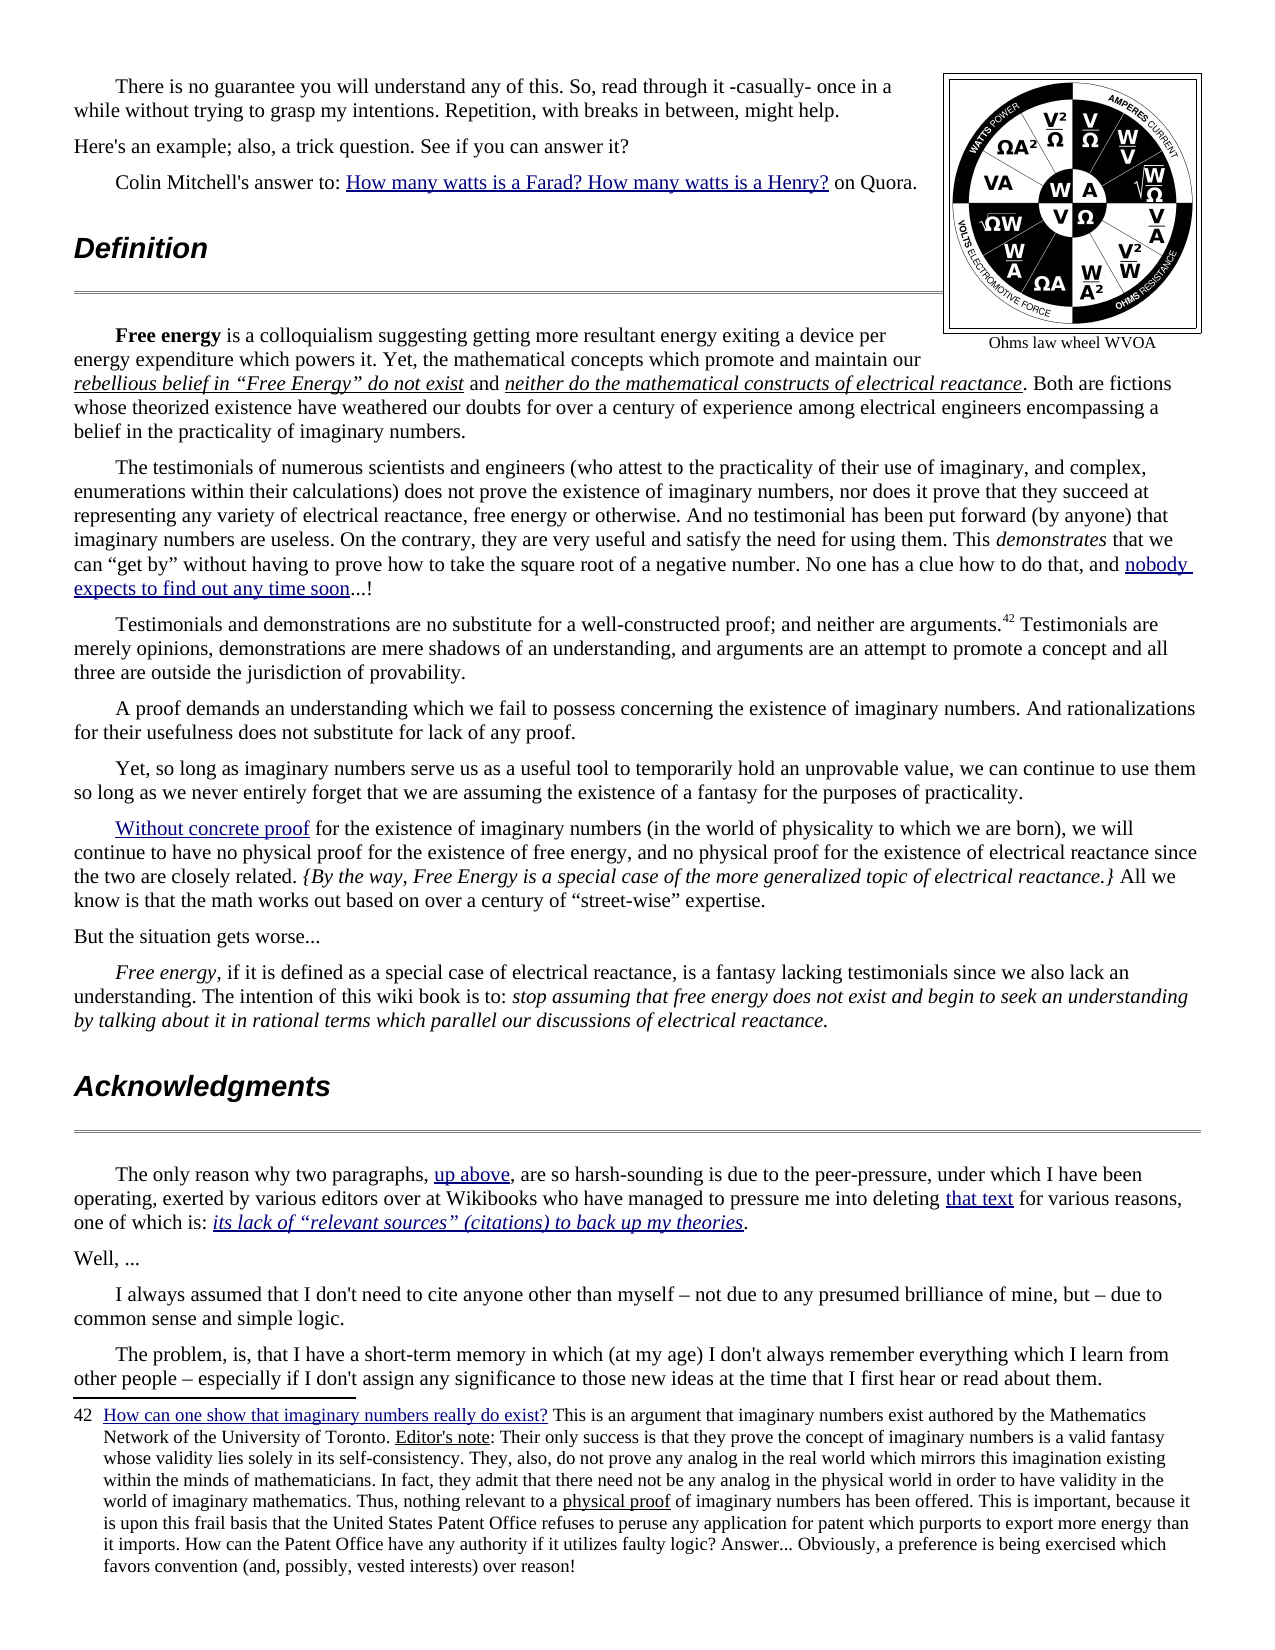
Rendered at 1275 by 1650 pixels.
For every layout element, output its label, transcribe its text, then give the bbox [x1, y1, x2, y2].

text The testimonials of numerous scientists and engineers (who attest to the practicality of their use of imaginary, and complex, enumerations within their calculations) does not prove the existence of imaginary numbers, nor does it prove that they succeed at representing any variety of electrical reactance, free energy or otherwise. And no testimonial has been put forward (by anyone) that imaginary numbers are useless. On the contrary, they are very useful and satisfy the need for using them. This demonstrates that we can “get by” without having to prove how to take the square root of a negative number. No one has a clue how to do that, and nobody expects to find out any time soon...! [73, 455, 1201, 599]
text But the situation gets worse... [73, 924, 1201, 948]
text I always assumed that I don't need to cite anyone other than myself – not due to any presumed brilliance of mine, but – due to common sense and simple logic. [73, 1282, 1201, 1330]
text Free energy is a colloquialism suggesting getting more resultant energy exiting a device per energy expenditure which powers it. Yet, the mathematical concepts which promote and maintain our rebellious belief in “Free Energy” do not exist and neither do the mathematical constructs of electrical reactance. Both are fictions whose theorized existence have weathered our doubts for over a century of experience among electrical engineers encompassing a belief in the practicality of imaginary numbers. [73, 323, 1201, 443]
subtitle Definition [73, 231, 943, 264]
text Free energy, if it is defined as a special case of electrical reactance, is a fantasy lacking testimonials since we also lack an understanding. The intention of this wiki book is to: stop assuming that free energy does not exist and begin to seek an understanding by talking about it in rational terms which parallel our discussions of electrical reactance. [73, 960, 1201, 1032]
picture [950, 80, 1196, 328]
text Yet, so long as imaginary numbers serve us as a useful tool to temporarily hold an unprovable value, we can continue to use them so long as we never entirely forget that we are assuming the existence of a fantasy for the purposes of practicality. [73, 756, 1201, 804]
text Colin Mitchell's answer to: How many watts is a Farad? How many watts is a Henry? on Quora. [73, 170, 943, 194]
text Well, ... [73, 1246, 1201, 1270]
text Testimonials and demonstrations are no substitute for a well-constructed proof; and neither are arguments. Testimonials are merely opinions, demonstrations are mere shadows of an understanding, and arguments are an attempt to promote a concept and all three are outside the jurisdiction of provability. [73, 612, 1201, 684]
text Here's an example; also, a trick question. See if you can answer it? [73, 134, 943, 158]
text [944, 74, 1201, 333]
text There is no guarantee you will understand any of this. So, read through it -casually- once in a while without trying to grasp my intentions. Repetition, with breaks in between, might help. [73, 73, 943, 122]
text Ohms law wheel WVOA [943, 334, 1201, 352]
text The only reason why two paragraphs, up above, are so harsh-sounding is due to the peer-pressure, under which I have been operating, exerted by various editors over at Wikibooks who have managed to pressure me into deleting that text for various reasons, one of which is: its lack of “relevant sources” (citations) to back up my theories. [73, 1162, 1201, 1234]
text A proof demands an understanding which we fail to possess concerning the existence of imaginary numbers. And rationalizations for their usefulness does not substitute for lack of any proof. [73, 696, 1201, 744]
text How can one show that imaginary numbers really do exist? This is an argument that imaginary numbers exist authored by the Mathematics Network of the University of Toronto. Editor's note: Their only success is that they prove the concept of imaginary numbers is a valid fantasy whose validity lies solely in its self-consistency. They, also, do not prove any analog in the real world which mirrors this imagination existing within the minds of mathematicians. In fact, they admit that there need not be any analog in the physical world in order to have validity in the world of imaginary mathematics. Thus, nothing relevant to a physical proof of imaginary numbers has been offered. This is important, because it is upon this frail basis that the United States Patent Office refuses to peruse any application for patent which purports to export more energy than it imports. How can the Patent Office have any authority if it utilizes faulty logic? Answer... Obviously, a preference is being exercised which favors convention (and, possibly, vested interests) over reason! [73, 1404, 1201, 1576]
text Without concrete proof for the existence of imaginary numbers (in the world of physicality to which we are born), we will continue to have no physical proof for the existence of free energy, and no physical proof for the existence of electrical reactance since the two are closely related. {By the way, Free Energy is a special case of the more generalized topic of electrical reactance.} All we know is that the math works out based on over a century of “street-wise” expertise. [73, 816, 1201, 912]
subtitle Acknowledgments [73, 1069, 1201, 1103]
text The problem, is, that I have a short-term memory in which (at my age) I don't always remember everything which I learn from other people – especially if I don't assign any significance to those new ideas at the time that I first hear or read about them. [73, 1342, 1201, 1390]
